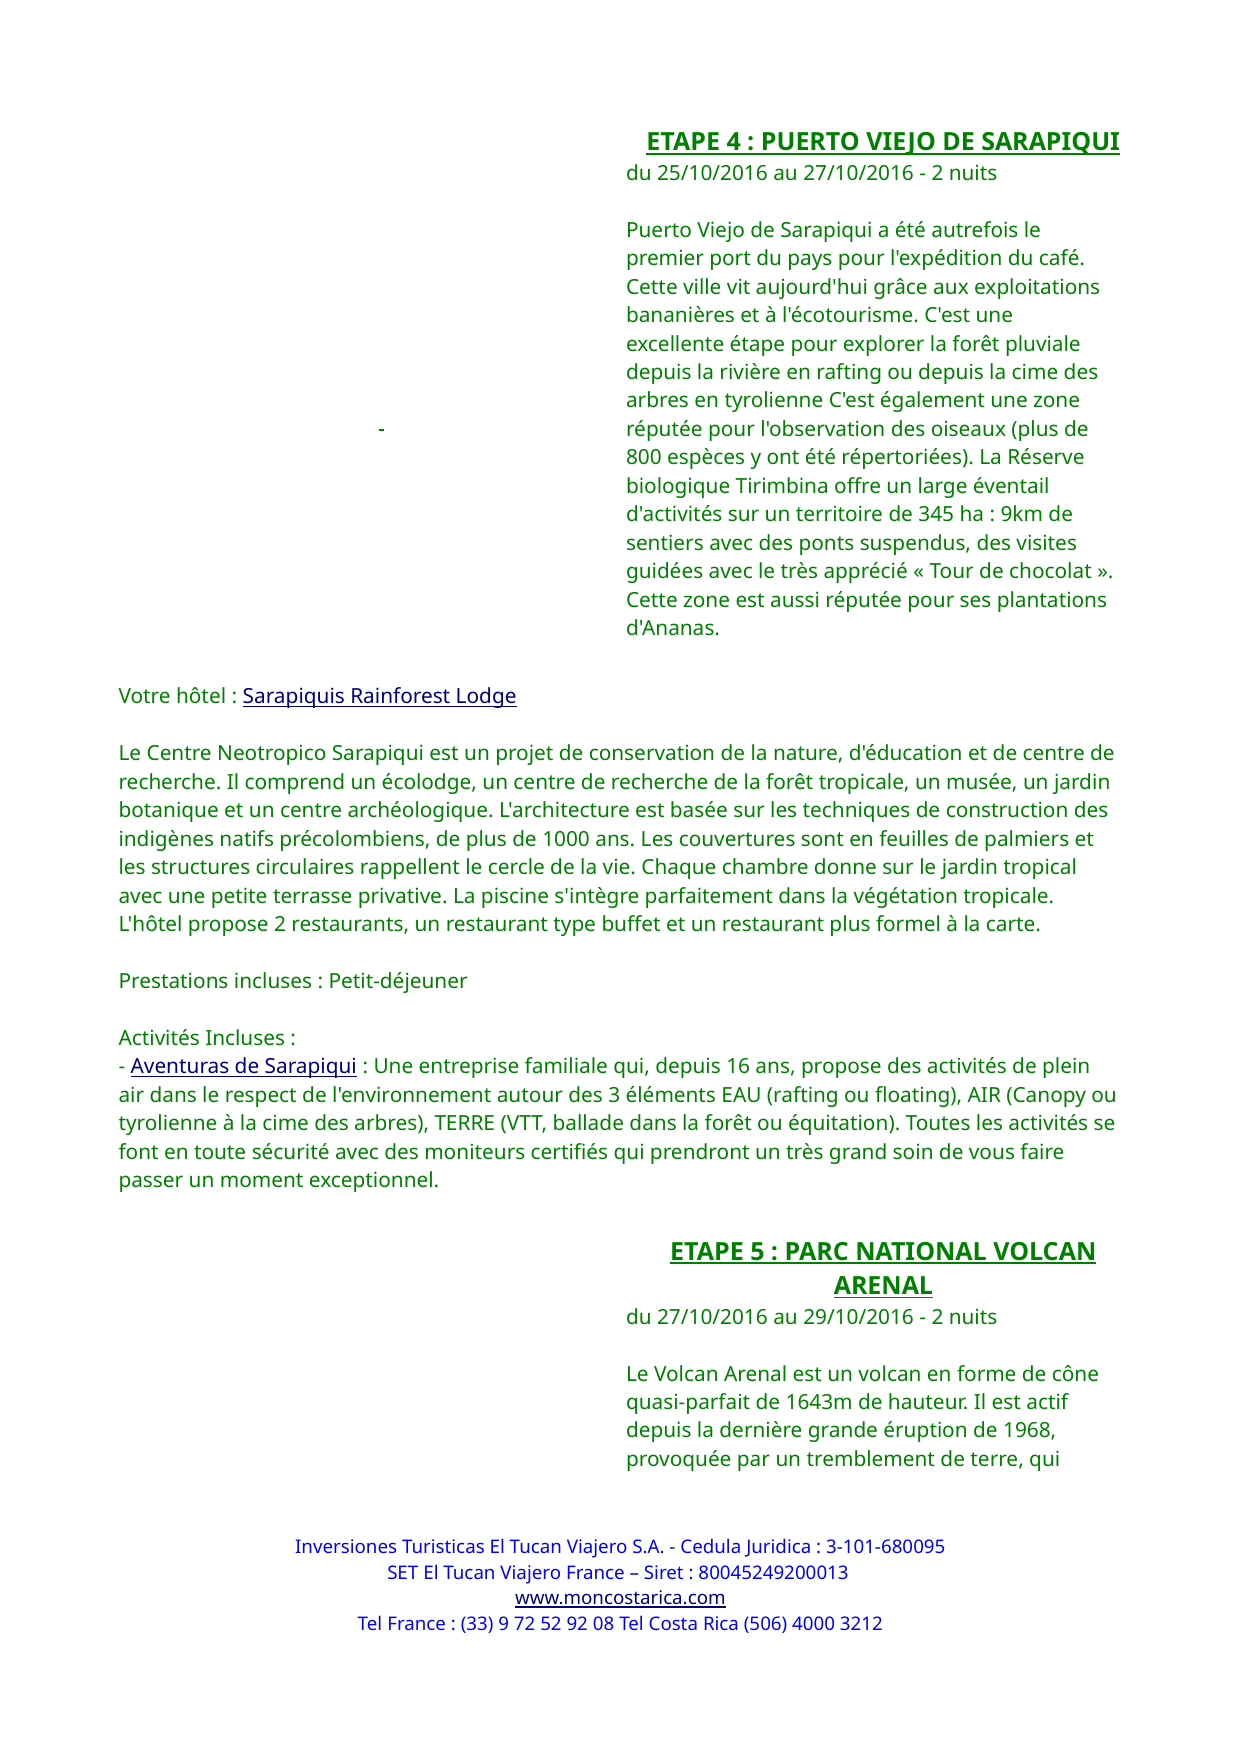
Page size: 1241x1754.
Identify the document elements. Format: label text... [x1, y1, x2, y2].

text Le Centre Neotropico Sarapiqui est un projet de conservation de la nature, d'éducation et de centre de recherche. Il comprend un écolodge, un centre de recherche de la forêt tropicale, un musée, un jardin botanique et un centre archéologique. L'architecture est basée sur les techniques de construction des indigènes natifs précolombiens, de plus de 1000 ans. Les couvertures sont en feuilles de palmiers et les structures circulaires rappellent le cercle de la vie. Chaque chambre donne sur le jardin tropical avec une petite terrasse privative. La piscine s'intègre parfaitement dans la végétation tropicale. L'hôtel propose 2 restaurants, un restaurant type buffet et un restaurant plus formel à la carte. [118, 738, 1122, 938]
text Votre hôtel : Sarapiquis Rainforest Lodge [118, 681, 1122, 710]
text - Aventuras de Sarapiqui : Une entreprise familiale qui, depuis 16 ans, propose des activités de plein air dans le respect de l'environnement autour des 3 éléments EAU (rafting ou floating), AIR (Canopy ou tyrolienne à la cime des arbres), TERRE (VTT, ballade dans la forêt ou équitation). Toutes les activités se font en toute sécurité avec des moniteurs certifiés qui prendront un très grand soin de vous faire passer un moment exceptionnel. [118, 1052, 1122, 1194]
table_header ETAPE 5 : PARC NATIONAL VOLCAN ARENAL du 27/10/2016 au 29/10/2016 - 2 nuits Le Volcan Arenal est un volcan en forme de cône quasi-parfait de 1643m de hauteur. Il est actif depuis la dernière grande éruption de 1968, provoquée par un tremblement de terre, qui [620, 1228, 1122, 1478]
table_header [118, 1228, 620, 1478]
table_header ETAPE 4 : PUERTO VIEJO DE SARAPIQUI du 25/10/2016 au 27/10/2016 - 2 nuits Puerto Viejo de Sarapiqui a été autrefois le premier port du pays pour l'expédition du café. Cette ville vit aujourd'hui grâce aux exploitations bananières et à l'écotourisme. C'est une excellente étape pour explorer la forêt pluviale depuis la rivière en rafting ou depuis la cime des arbres en tyrolienne C'est également une zone réputée pour l'observation des oiseaux (plus de 800 espèces y ont été répertoriées). La Réserve biologique Tirimbina offre un large éventail d'activités sur un territoire de 345 ha : 9km de sentiers avec des ponts suspendus, des visites guidées avec le très apprécié « Tour de chocolat ». Cette zone est aussi réputée pour ses plantations d'Ananas. [620, 118, 1122, 647]
text Activités Incluses : [118, 1023, 1122, 1052]
table_header [118, 118, 620, 647]
text Prestations incluses : Petit-déjeuner [118, 966, 1122, 995]
